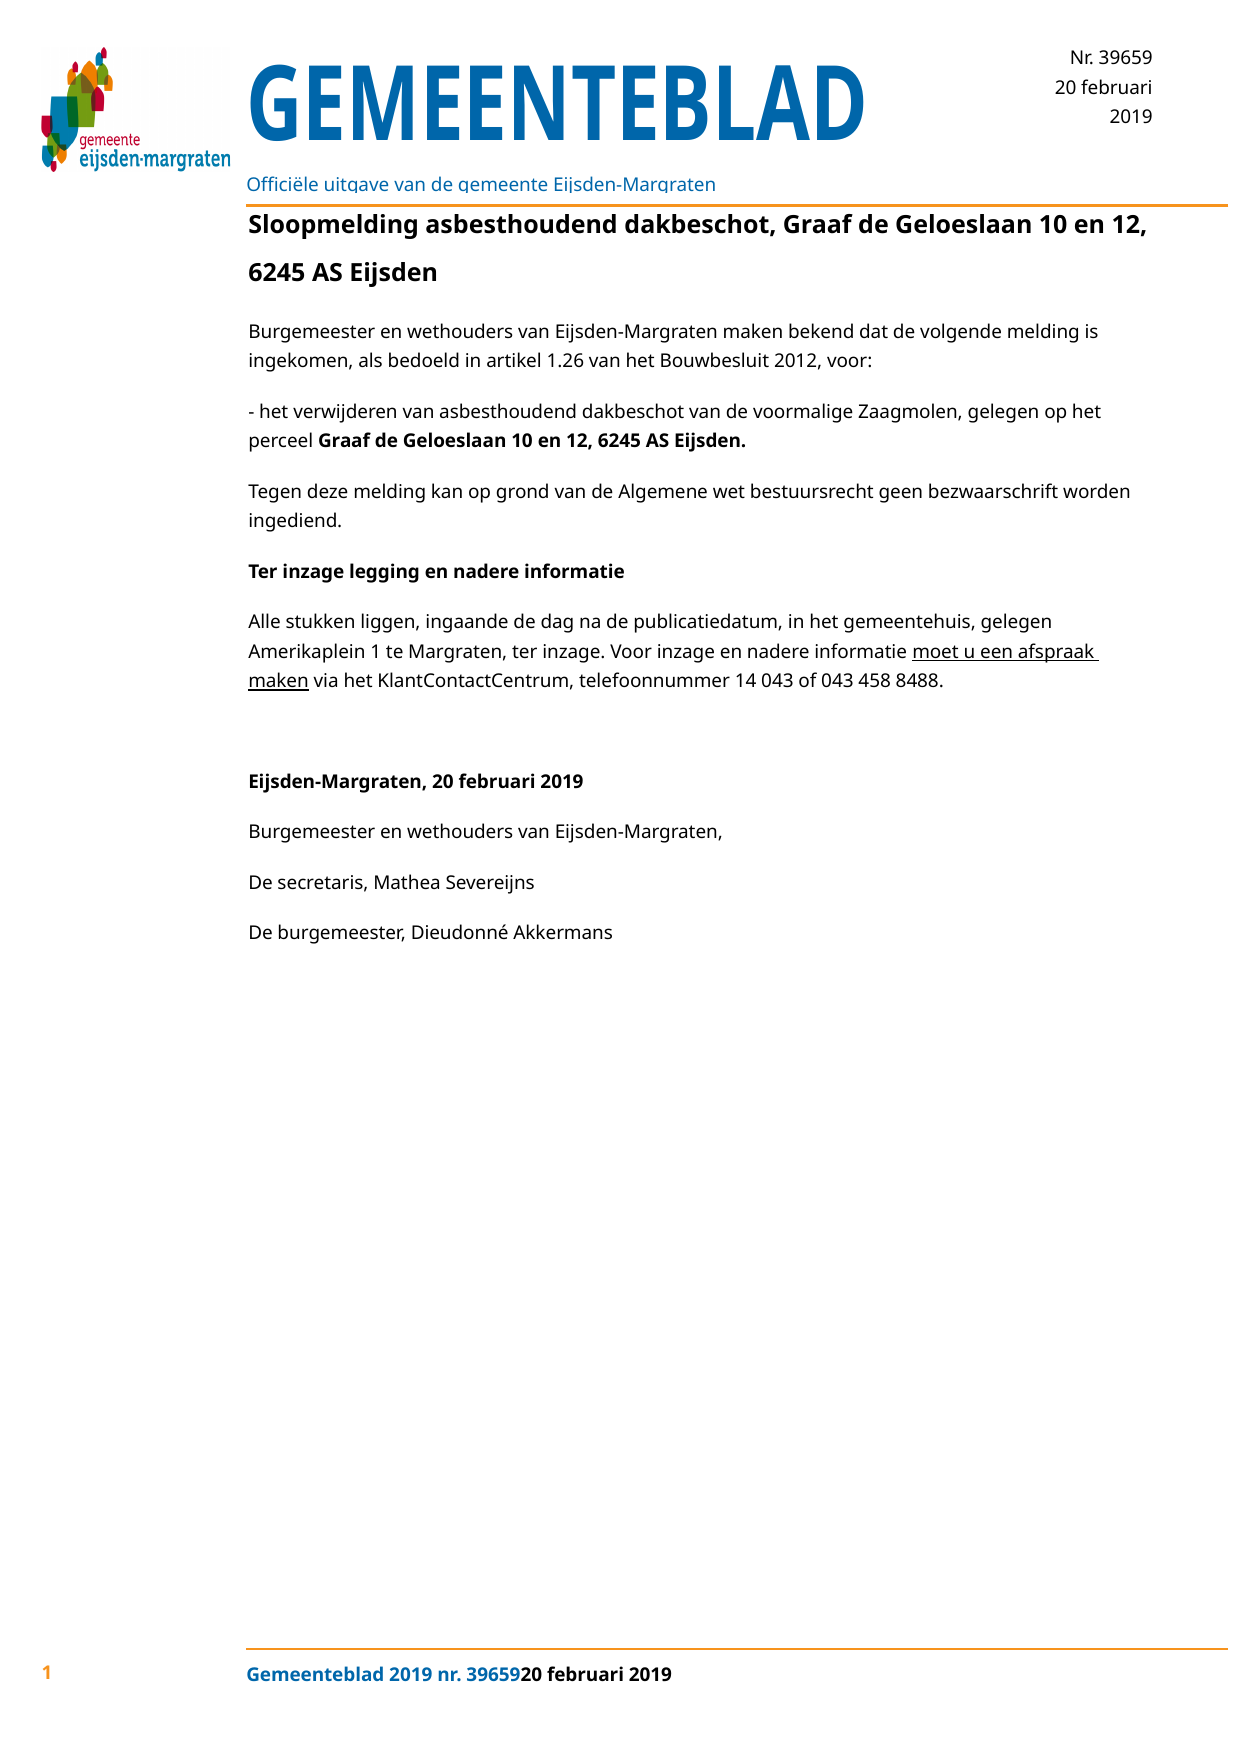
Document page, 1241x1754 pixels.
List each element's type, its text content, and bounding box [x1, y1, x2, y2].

text Ter inzage legging en nadere informatie [248, 558, 1152, 584]
picture [41, 47, 231, 172]
text Burgemeester en wethouders van Eijsden-Margraten, [248, 819, 1152, 844]
text Sloopmelding asbesthoudend dakbeschot, Graaf de Geloeslaan 10 en 12, 6245 AS Eijsden [248, 207, 1152, 288]
text Alle stukken liggen, ingaande de dag na de publicatiedatum, in het gemeentehuis, gelegen Amerikaplein 1 te Margraten, ter inzage. Voor inzage en nadere informatie moet u een afspraak maken via het KlantContactCentrum, telefoonnummer 14 043 of 043 458 8488. [248, 608, 1152, 693]
text - het verwijderen van asbesthoudend dakbeschot van de voormalige Zaagmolen, gelegen op het perceel Graaf de Geloeslaan 10 en 12, 6245 AS Eijsden. [248, 398, 1152, 453]
text Tegen deze melding kan op grond van de Algemene wet bestuursrecht geen bezwaarschrift worden ingediend. [248, 478, 1152, 533]
text Burgemeester en wethouders van Eijsden-Margraten maken bekend dat de volgende melding is ingekomen, als bedoeld in artikel 1.26 van het Bouwbesluit 2012, voor: [248, 318, 1152, 373]
text De secretaris, Mathea Severeijns [248, 869, 1152, 895]
text De burgemeester, Dieudonné Akkermans [248, 919, 1152, 945]
text Eijsden-Margraten, 20 februari 2019 [248, 768, 1152, 794]
